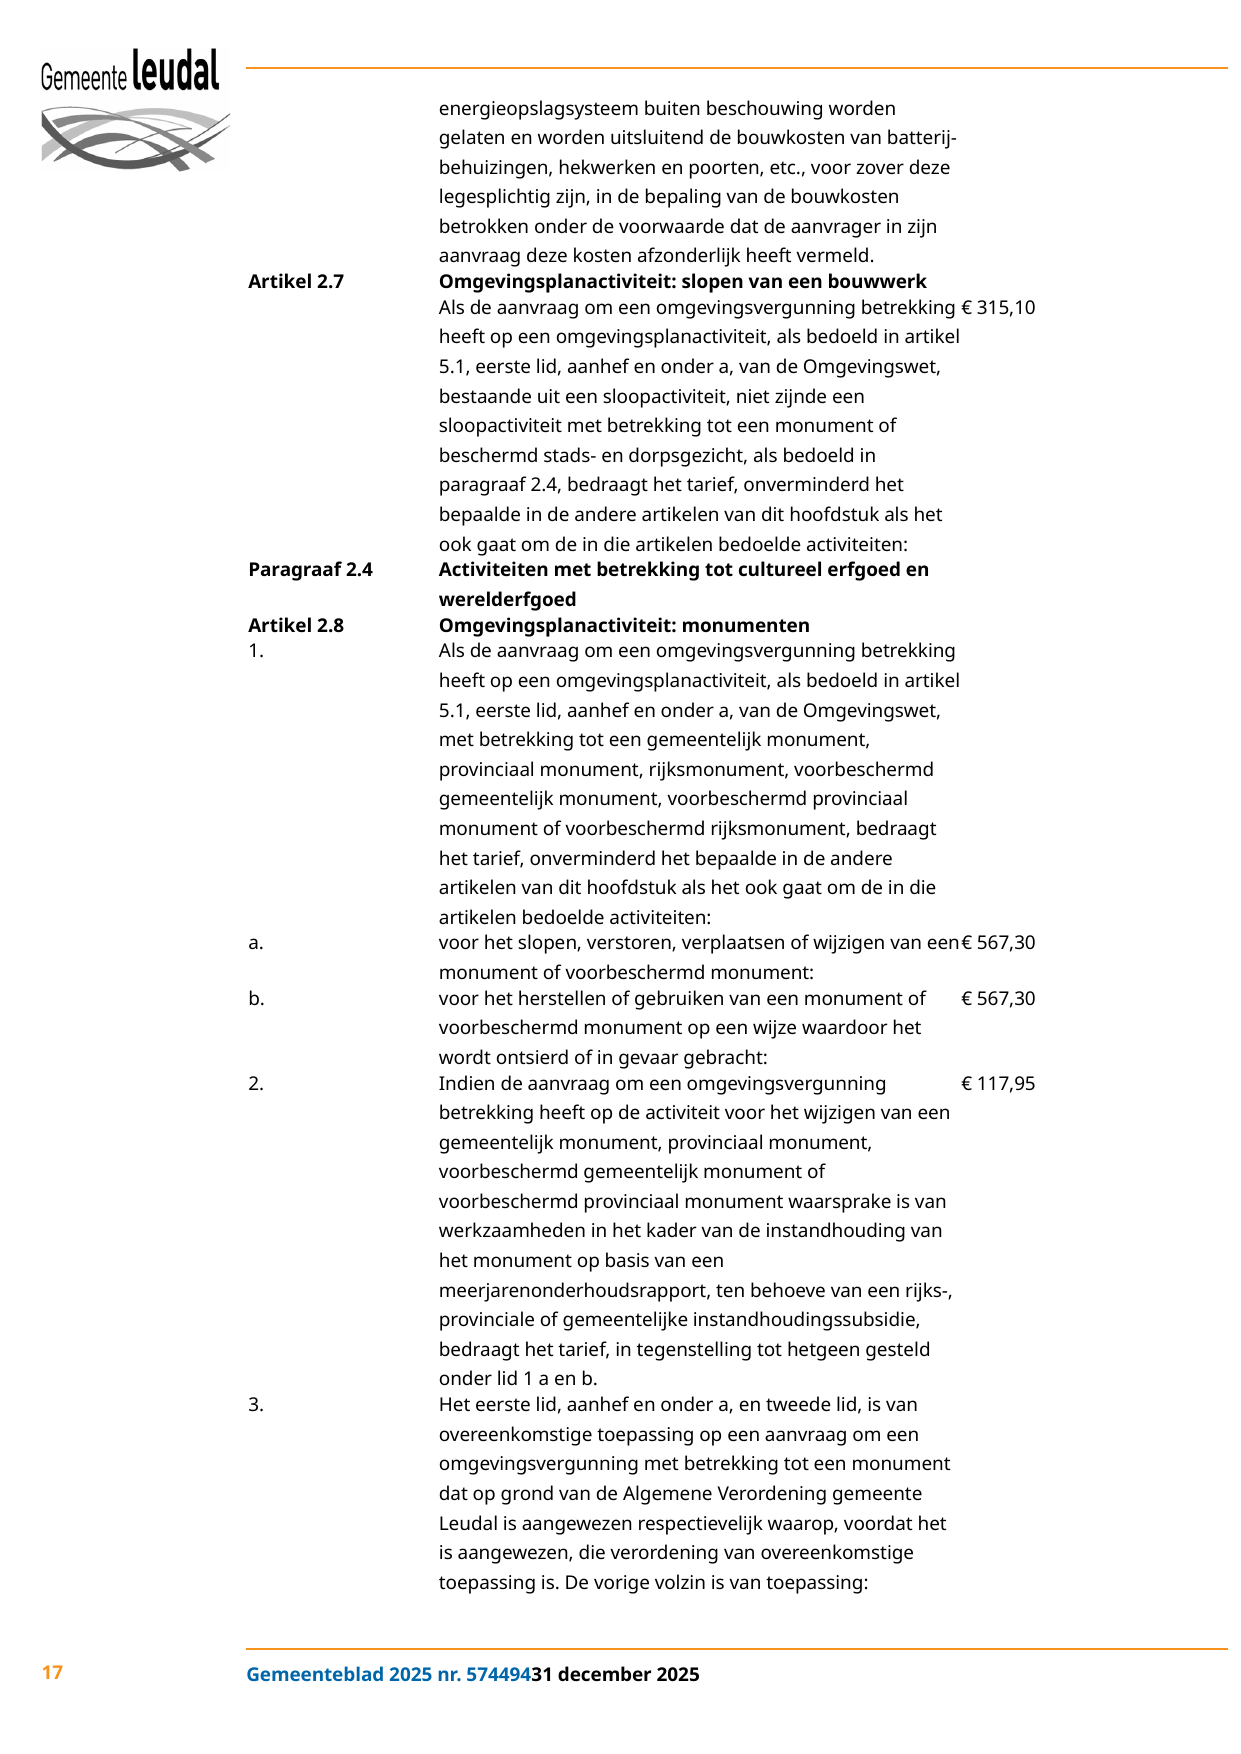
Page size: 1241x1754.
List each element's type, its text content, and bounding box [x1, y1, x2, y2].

table_cell Paragraaf 2.4 [248, 557, 439, 612]
table_cell Als de aanvraag om een omgevingsvergunning betrekking heeft op een omgevingsplanactiviteit, als bedoeld in artikel 5.1, eerste lid, aanhef en onder a, van de Omgevingswet, met betrekking tot een gemeentelijk monument, provinciaal monument, rijksmonument, voorbeschermd gemeentelijk monument, voorbeschermd provinciaal monument of voorbeschermd rijksmonument, bedraagt het tarief, onverminderd het bepaalde in de andere artikelen van dit hoofdstuk als het ook gaat om de in die artikelen bedoelde activiteiten: [439, 638, 961, 929]
table_cell 1. [248, 638, 439, 929]
table_cell energieopslagsysteem buiten beschouwing worden gelaten en worden uitsluitend de bouwkosten van batterij-behuizingen, hekwerken en poorten, etc., voor zover deze legesplichtig zijn, in de bepaling van de bouwkosten betrokken onder de voorwaarde dat de aanvrager in zijn aanvraag deze kosten afzonderlijk heeft vermeld. [439, 95, 961, 268]
picture [41, 47, 231, 172]
table_cell € 567,30 [961, 985, 1152, 1070]
table_cell Omgevingsplanactiviteit: monumenten [439, 612, 961, 638]
table_cell [961, 638, 1152, 929]
table_cell [961, 269, 1152, 294]
table_cell [961, 612, 1152, 638]
table_cell € 567,30 [961, 930, 1152, 985]
table_cell [961, 1391, 1152, 1594]
table_cell € 315,10 [961, 294, 1152, 557]
table_cell € 117,95 [961, 1070, 1152, 1391]
table_cell [961, 95, 1152, 268]
table_cell [248, 294, 439, 557]
table_cell Artikel 2.7 [248, 269, 439, 294]
table_cell a. [248, 930, 439, 985]
table_cell 3. [248, 1391, 439, 1594]
table_cell Activiteiten met betrekking tot cultureel erfgoed en werelderfgoed [439, 557, 961, 612]
table_cell [248, 95, 439, 268]
table_cell b. [248, 985, 439, 1070]
table_cell 2. [248, 1070, 439, 1391]
table_cell [961, 557, 1152, 612]
table_cell voor het herstellen of gebruiken van een monument of voorbeschermd monument op een wijze waardoor het wordt ontsierd of in gevaar gebracht: [439, 985, 961, 1070]
table_cell Artikel 2.8 [248, 612, 439, 638]
table_cell Als de aanvraag om een omgevingsvergunning betrekking heeft op een omgevingsplanactiviteit, als bedoeld in artikel 5.1, eerste lid, aanhef en onder a, van de Omgevingswet, bestaande uit een sloopactiviteit, niet zijnde een sloopactiviteit met betrekking tot een monument of beschermd stads- en dorpsgezicht, als bedoeld in paragraaf 2.4, bedraagt het tarief, onverminderd het bepaalde in de andere artikelen van dit hoofdstuk als het ook gaat om de in die artikelen bedoelde activiteiten: [439, 294, 961, 557]
table_cell Omgevingsplanactiviteit: slopen van een bouwwerk [439, 269, 961, 294]
table_cell Indien de aanvraag om een omgevingsvergunning betrekking heeft op de activiteit voor het wijzigen van een gemeentelijk monument, provinciaal monument, voorbeschermd gemeentelijk monument of voorbeschermd provinciaal monument waarsprake is van werkzaamheden in het kader van de instandhouding van het monument op basis van een meerjarenonderhoudsrapport, ten behoeve van een rijks-, provinciale of gemeentelijke instandhoudingssubsidie, bedraagt het tarief, in tegenstelling tot hetgeen gesteld onder lid 1 a en b. [439, 1070, 961, 1391]
table_cell Het eerste lid, aanhef en onder a, en tweede lid, is van overeenkomstige toepassing op een aanvraag om een omgevingsvergunning met betrekking tot een monument dat op grond van de Algemene Verordening gemeente Leudal is aangewezen respectievelijk waarop, voordat het is aangewezen, die verordening van overeenkomstige toepassing is. De vorige volzin is van toepassing: [439, 1391, 961, 1594]
table_cell voor het slopen, verstoren, verplaatsen of wijzigen van een monument of voorbeschermd monument: [439, 930, 961, 985]
